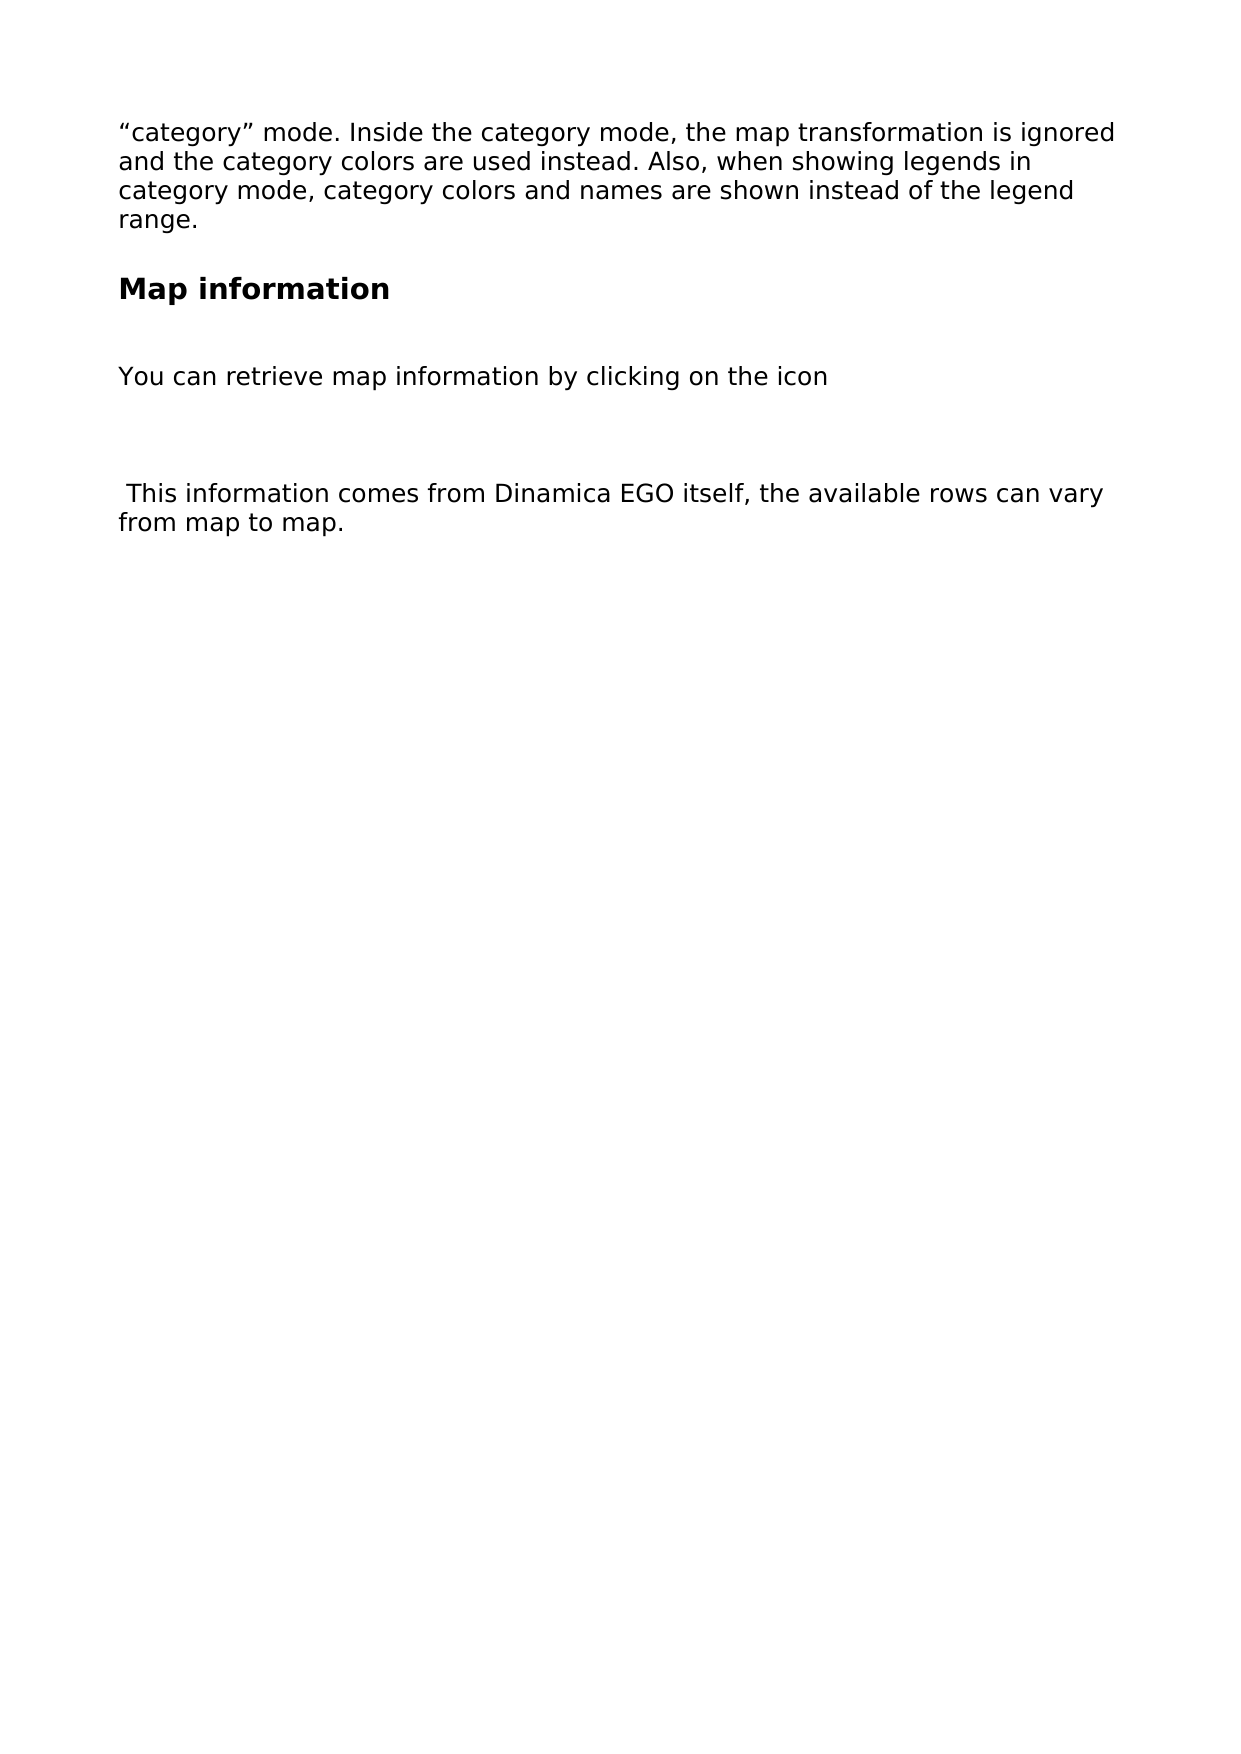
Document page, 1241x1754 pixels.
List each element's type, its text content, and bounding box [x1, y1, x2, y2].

text “category” mode. Inside the category mode, the map transformation is ignored and the category colors are used instead. Also, when showing legends in category mode, category colors and names are shown instead of the legend range. [118, 118, 1122, 235]
text You can retrieve map information by clicking on the icon This information comes from Dinamica EGO itself, the available rows can vary from map to map. [118, 319, 1122, 567]
subtitle Map information [118, 272, 1122, 306]
